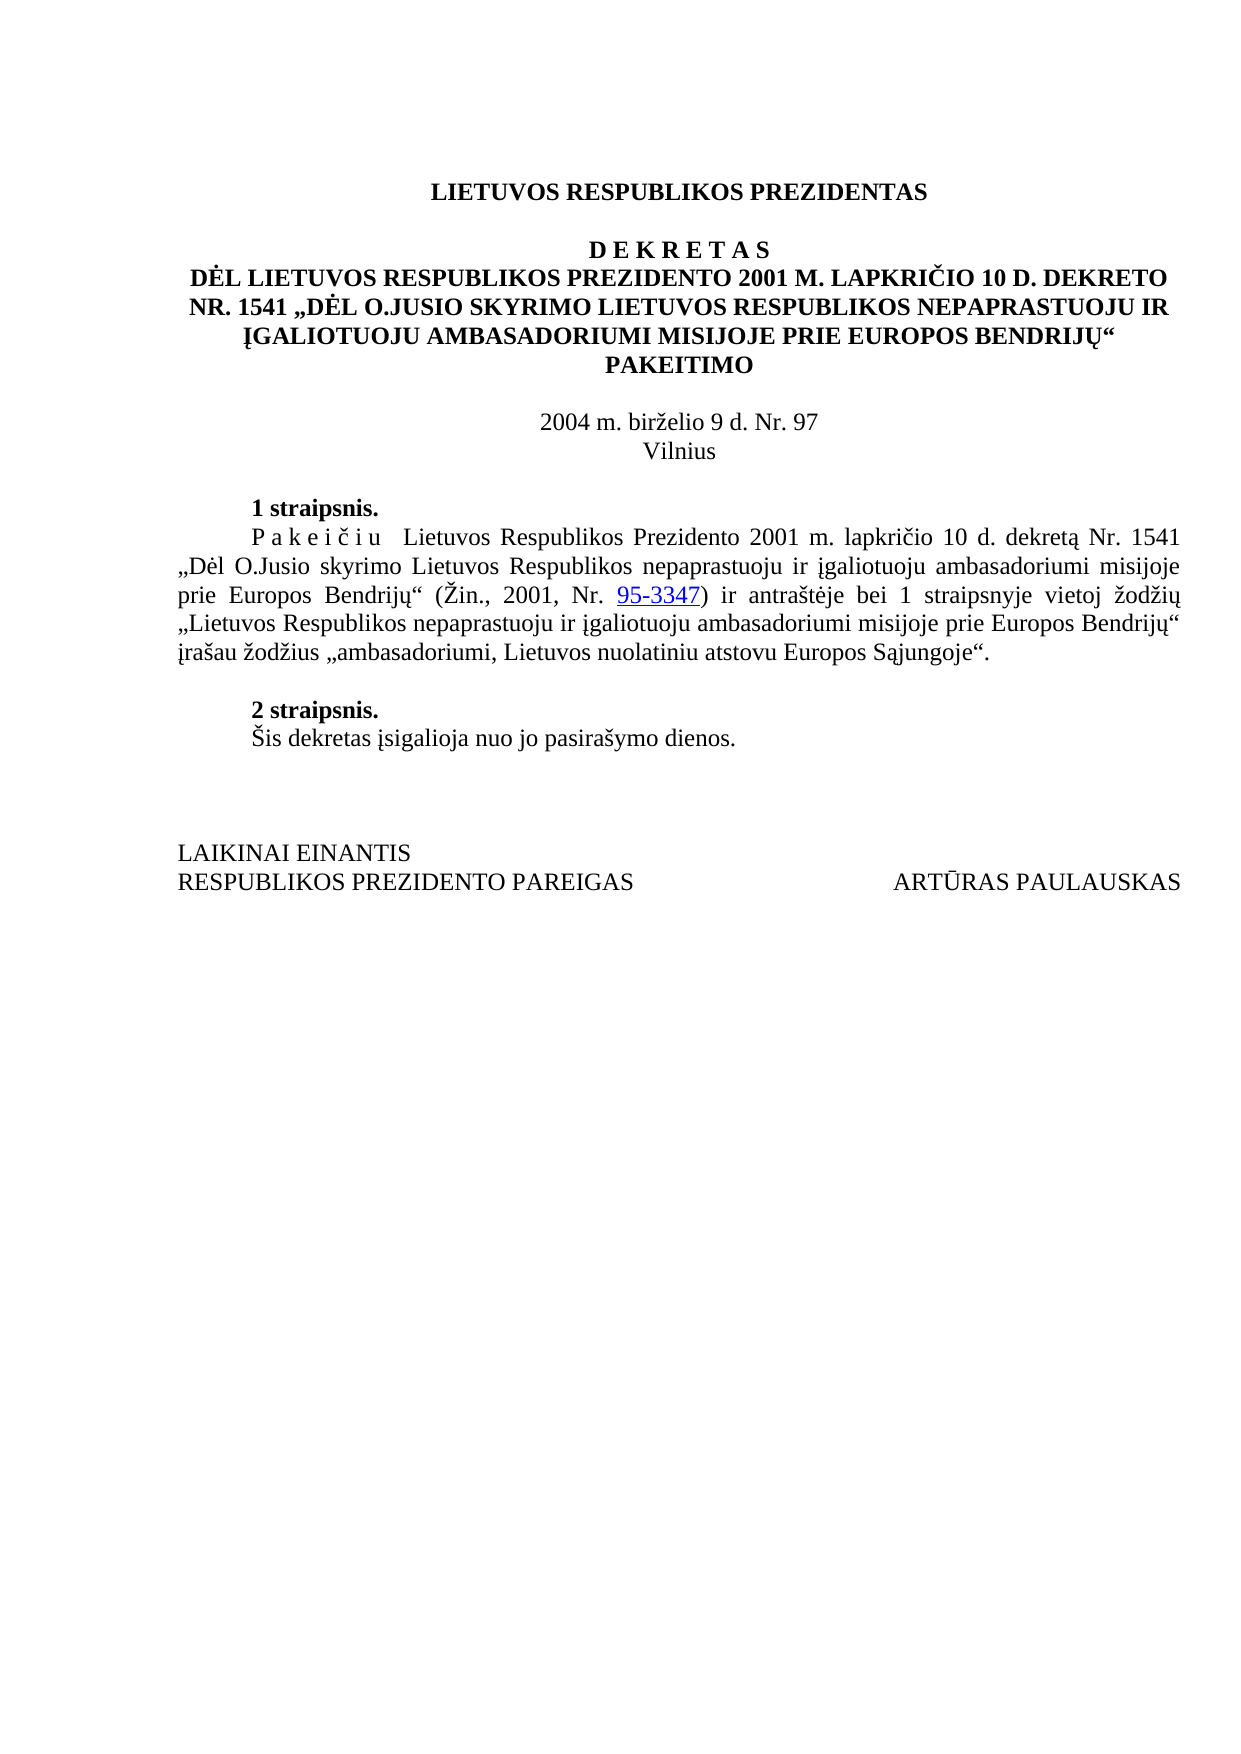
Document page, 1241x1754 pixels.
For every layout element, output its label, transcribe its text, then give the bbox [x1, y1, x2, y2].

text D E K R E T A S [177, 235, 1181, 263]
text 2004 m. birželio 9 d. Nr. 97 [177, 407, 1181, 436]
text LIETUVOS RESPUBLIKOS PREZIDENTAS [177, 177, 1181, 206]
text Šis dekretas įsigalioja nuo jo pasirašymo dienos. [177, 723, 1181, 752]
text RESPUBLIKOS PREZIDENTO PAREIGAS ARTŪRAS PAULAUSKAS [177, 867, 1181, 896]
text 2 straipsnis. [177, 695, 1181, 723]
text LAIKINAI EINANTIS [177, 838, 1181, 867]
text DĖL LIETUVOS RESPUBLIKOS PREZIDENTO 2001 M. LAPKRIČIO 10 D. DEKRETO NR. 1541 „DĖL O.JUSIO SKYRIMO LIETUVOS RESPUBLIKOS NEPAPRASTUOJU IR ĮGALIOTUOJU AMBASADORIUMI MISIJOJE PRIE EUROPOS BENDRIJŲ“ PAKEITIMO [177, 263, 1181, 378]
text Pakeičiu Lietuvos Respublikos Prezidento 2001 m. lapkričio 10 d. dekretą Nr. 1541 „Dėl O.Jusio skyrimo Lietuvos Respublikos nepaprastuoju ir įgaliotuoju ambasadoriumi misijoje prie Europos Bendrijų“ (Žin., 2001, Nr. 95-3347) ir antraštėje bei 1 straipsnyje vietoj žodžių „Lietuvos Respublikos nepaprastuoju ir įgaliotuoju ambasadoriumi misijoje prie Europos Bendrijų“ įrašau žodžius „ambasadoriumi, Lietuvos nuolatiniu atstovu Europos Sąjungoje“. [177, 522, 1181, 666]
text 1 straipsnis. [177, 493, 1181, 522]
text Vilnius [177, 436, 1181, 465]
